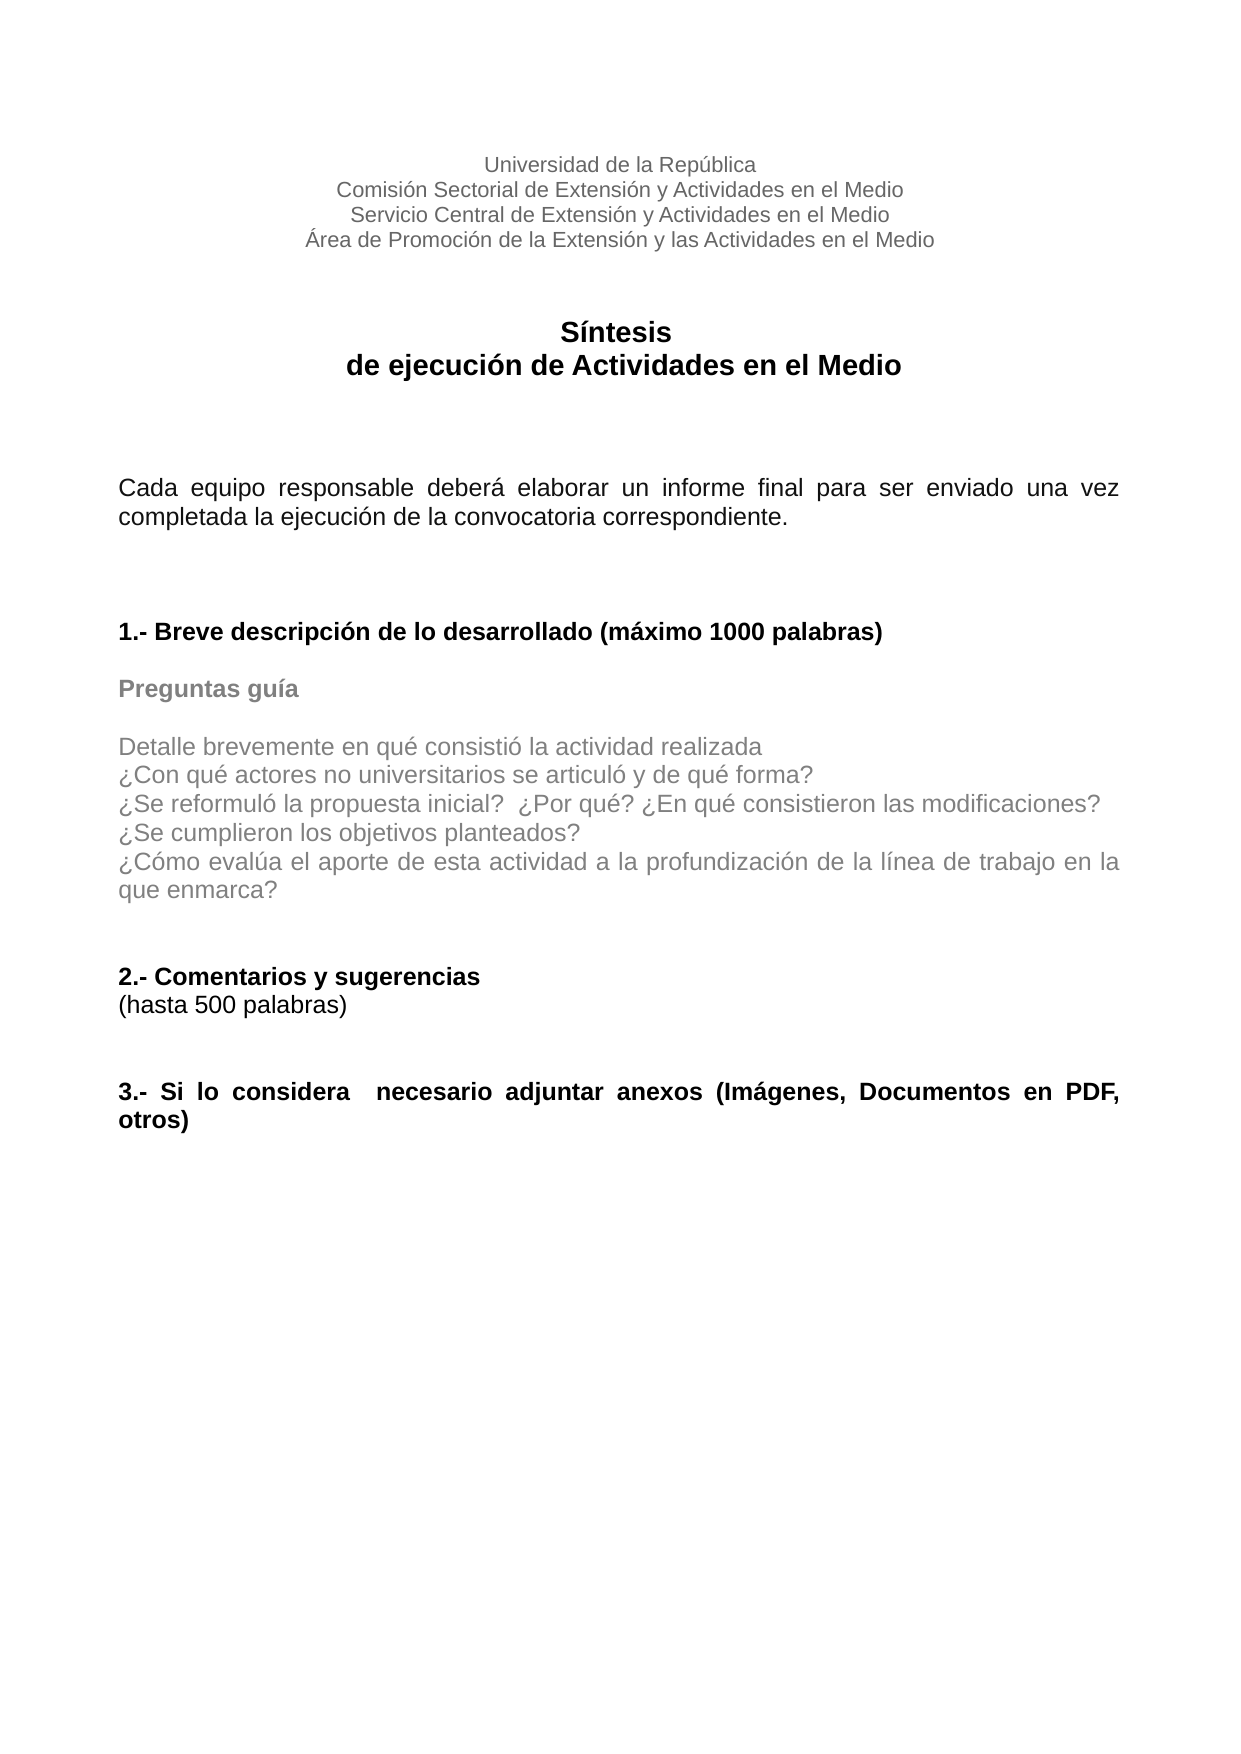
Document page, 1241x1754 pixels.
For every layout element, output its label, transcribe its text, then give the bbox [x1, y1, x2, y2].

text Preguntas guía [118, 674, 1122, 703]
text Servicio Central de Extensión y Actividades en el Medio [118, 202, 1122, 227]
text ¿Se cumplieron los objetivos planteados? [118, 818, 1122, 847]
text 2.- Comentarios y sugerencias [118, 962, 1122, 990]
text ¿Se reformuló la propuesta inicial? ¿Por qué? ¿En qué consistieron las modificaciones? [118, 789, 1122, 818]
text 1.- Breve descripción de lo desarrollado (máximo 1000 palabras) [118, 617, 1122, 645]
text Síntesis [118, 315, 1122, 348]
text ¿Cómo evalúa el aporte de esta actividad a la profundización de la línea de trabajo en la que enmarca? [118, 847, 1122, 904]
text 3.- Si lo considera necesario adjuntar anexos (Imágenes, Documentos en PDF, otros) [118, 1077, 1122, 1134]
text Universidad de la República [118, 152, 1122, 177]
text de ejecución de Actividades en el Medio [118, 348, 1122, 382]
text Cada equipo responsable deberá elaborar un informe final para ser enviado una vez completada la ejecución de la convocatoria correspondiente. [118, 473, 1122, 530]
text ¿Con qué actores no universitarios se articuló y de qué forma? [118, 760, 1122, 789]
text (hasta 500 palabras) [118, 990, 1122, 1019]
text Comisión Sectorial de Extensión y Actividades en el Medio [118, 177, 1122, 202]
text Detalle brevemente en qué consistió la actividad realizada [118, 732, 1122, 760]
text Área de Promoción de la Extensión y las Actividades en el Medio [118, 227, 1122, 252]
